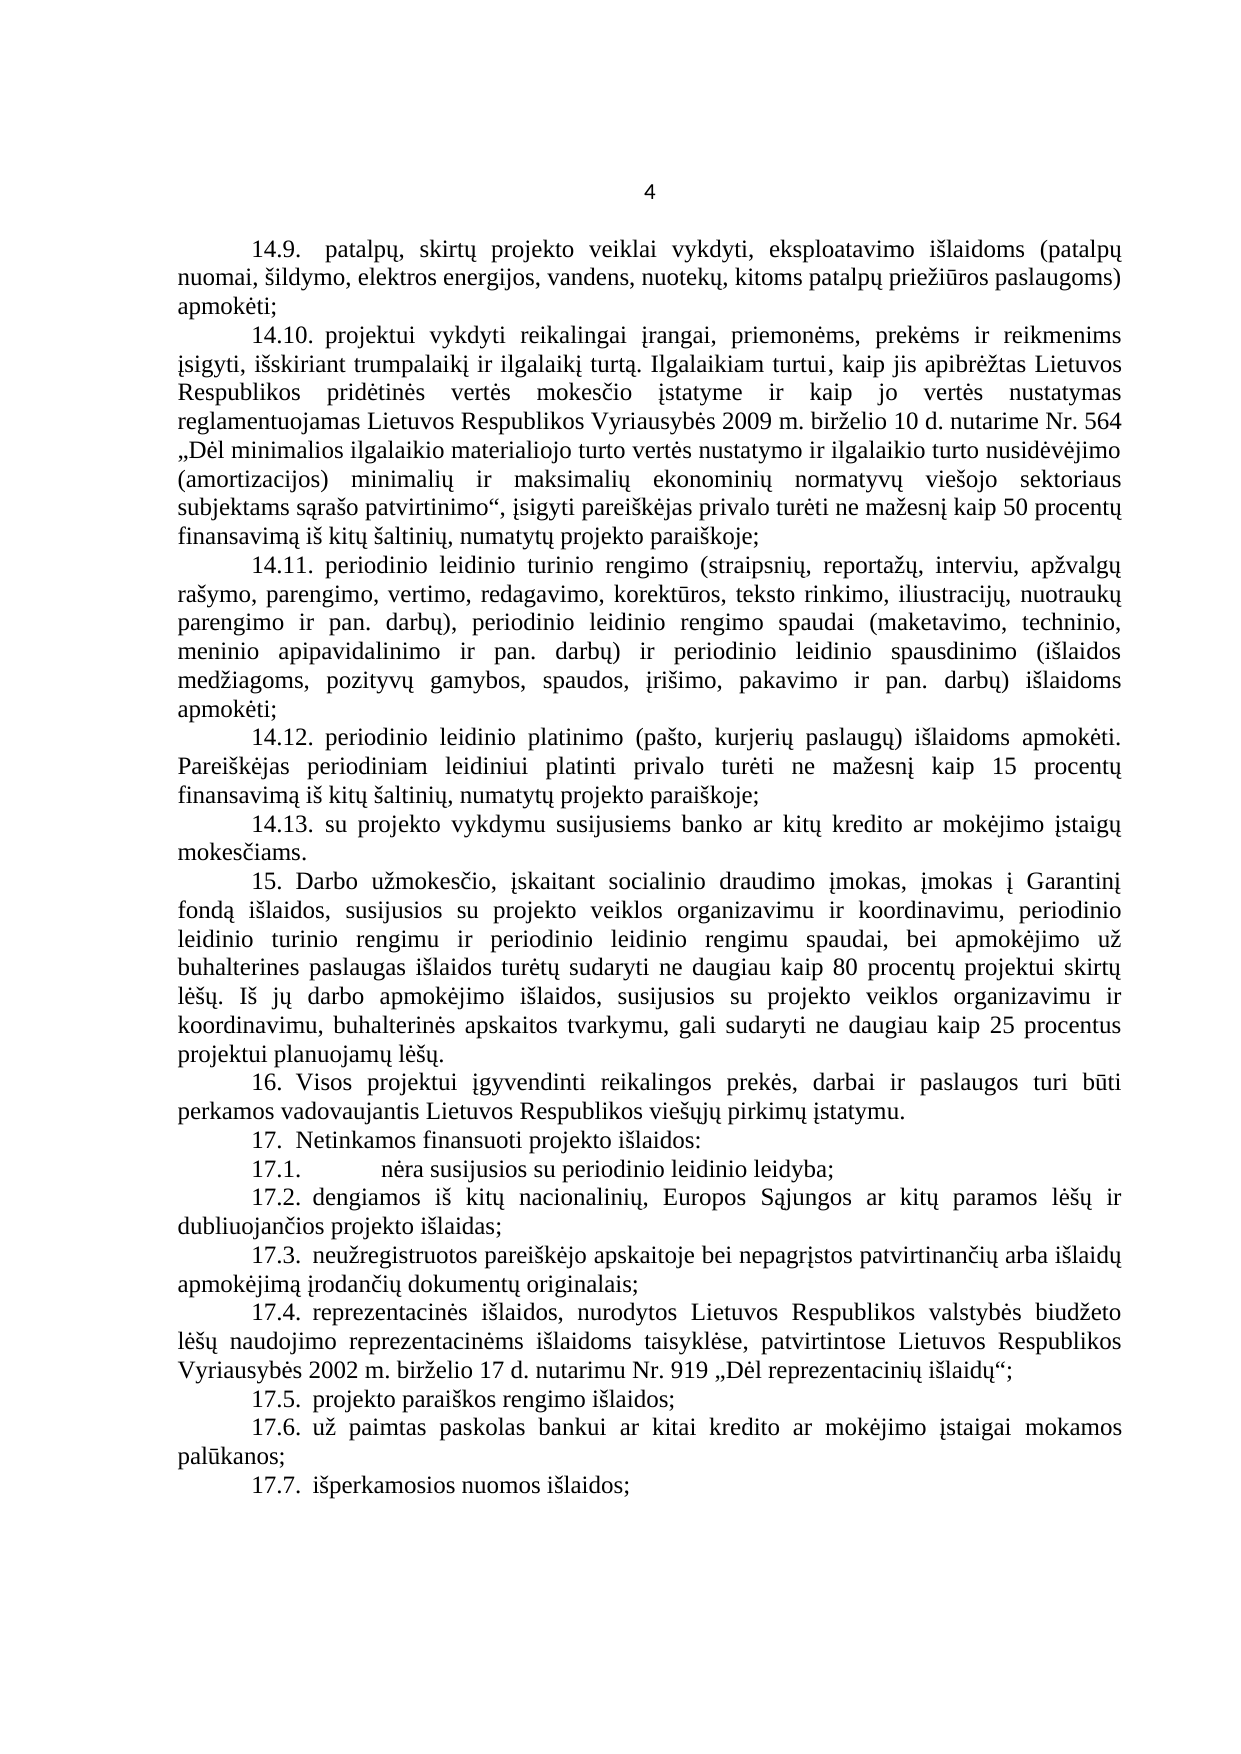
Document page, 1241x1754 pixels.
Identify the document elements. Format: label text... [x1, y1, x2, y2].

text 17.2. dengiamos iš kitų nacionalinių, Europos Sąjungos ar kitų paramos lėšų ir dubliuojančios projekto išlaidas; [177, 1182, 1122, 1240]
text 15. Darbo užmokesčio, įskaitant socialinio draudimo įmokas, įmokas į Garantinį fondą išlaidos, susijusios su projekto veiklos organizavimu ir koordinavimu, periodinio leidinio turinio rengimu ir periodinio leidinio rengimu spaudai, bei apmokėjimo už buhalterines paslaugas išlaidos turėtų sudaryti ne daugiau kaip 80 procentų projektui skirtų lėšų. Iš jų darbo apmokėjimo išlaidos, susijusios su projekto veiklos organizavimu ir koordinavimu, buhalterinės apskaitos tvarkymu, gali sudaryti ne daugiau kaip 25 procentus projektui planuojamų lėšų. [177, 866, 1122, 1067]
text 14.10. projektui vykdyti reikalingai įrangai, priemonėms, prekėms ir reikmenims įsigyti, išskiriant trumpalaikį ir ilgalaikį turtą. Ilgalaikiam turtui, kaip jis apibrėžtas Lietuvos Respublikos pridėtinės vertės mokesčio įstatyme ir kaip jo vertės nustatymas reglamentuojamas Lietuvos Respublikos Vyriausybės 2009 m. birželio 10 d. nutarime Nr. 564 „Dėl minimalios ilgalaikio materialiojo turto vertės nustatymo ir ilgalaikio turto nusidėvėjimo (amortizacijos) minimalių ir maksimalių ekonominių normatyvų viešojo sektoriaus subjektams sąrašo patvirtinimo“, įsigyti pareiškėjas privalo turėti ne mažesnį kaip 50 procentų finansavimą iš kitų šaltinių, numatytų projekto paraiškoje; [177, 320, 1122, 550]
text 17. Netinkamos finansuoti projekto išlaidos: [177, 1125, 1122, 1154]
text 17.5. projekto paraiškos rengimo išlaidos; [177, 1384, 1122, 1412]
text 17.7. išperkamosios nuomos išlaidos; [177, 1470, 1122, 1499]
text 17.4. reprezentacinės išlaidos, nurodytos Lietuvos Respublikos valstybės biudžeto lėšų naudojimo reprezentacinėms išlaidoms taisyklėse, patvirtintose Lietuvos Respublikos Vyriausybės 2002 m. birželio 17 d. nutarimu Nr. 919 „Dėl reprezentacinių išlaidų“; [177, 1297, 1122, 1384]
text 17.6. už paimtas paskolas bankui ar kitai kredito ar mokėjimo įstaigai mokamos palūkanos; [177, 1412, 1122, 1470]
text 14.11. periodinio leidinio turinio rengimo (straipsnių, reportažų, interviu, apžvalgų rašymo, parengimo, vertimo, redagavimo, korektūros, teksto rinkimo, iliustracijų, nuotraukų parengimo ir pan. darbų), periodinio leidinio rengimo spaudai (maketavimo, techninio, meninio apipavidalinimo ir pan. darbų) ir periodinio leidinio spausdinimo (išlaidos medžiagoms, pozityvų gamybos, spaudos, įrišimo, pakavimo ir pan. darbų) išlaidoms apmokėti; [177, 550, 1122, 722]
text 16. Visos projektui įgyvendinti reikalingos prekės, darbai ir paslaugos turi būti perkamos vadovaujantis Lietuvos Respublikos viešųjų pirkimų įstatymu. [177, 1067, 1122, 1125]
text 17.1. nėra susijusios su periodinio leidinio leidyba; [251, 1154, 1122, 1182]
text 14.12. periodinio leidinio platinimo (pašto, kurjerių paslaugų) išlaidoms apmokėti. Pareiškėjas periodiniam leidiniui platinti privalo turėti ne mažesnį kaip 15 procentų finansavimą iš kitų šaltinių, numatytų projekto paraiškoje; [177, 722, 1122, 809]
text 17.3. neužregistruotos pareiškėjo apskaitoje bei nepagrįstos patvirtinančių arba išlaidų apmokėjimą įrodančių dokumentų originalais; [177, 1240, 1122, 1297]
text 14.13. su projekto vykdymu susijusiems banko ar kitų kredito ar mokėjimo įstaigų mokesčiams. [177, 809, 1122, 866]
text 14.9. patalpų, skirtų projekto veiklai vykdyti, eksploatavimo išlaidoms (patalpų nuomai, šildymo, elektros energijos, vandens, nuotekų, kitoms patalpų priežiūros paslaugoms) apmokėti; [177, 234, 1122, 320]
